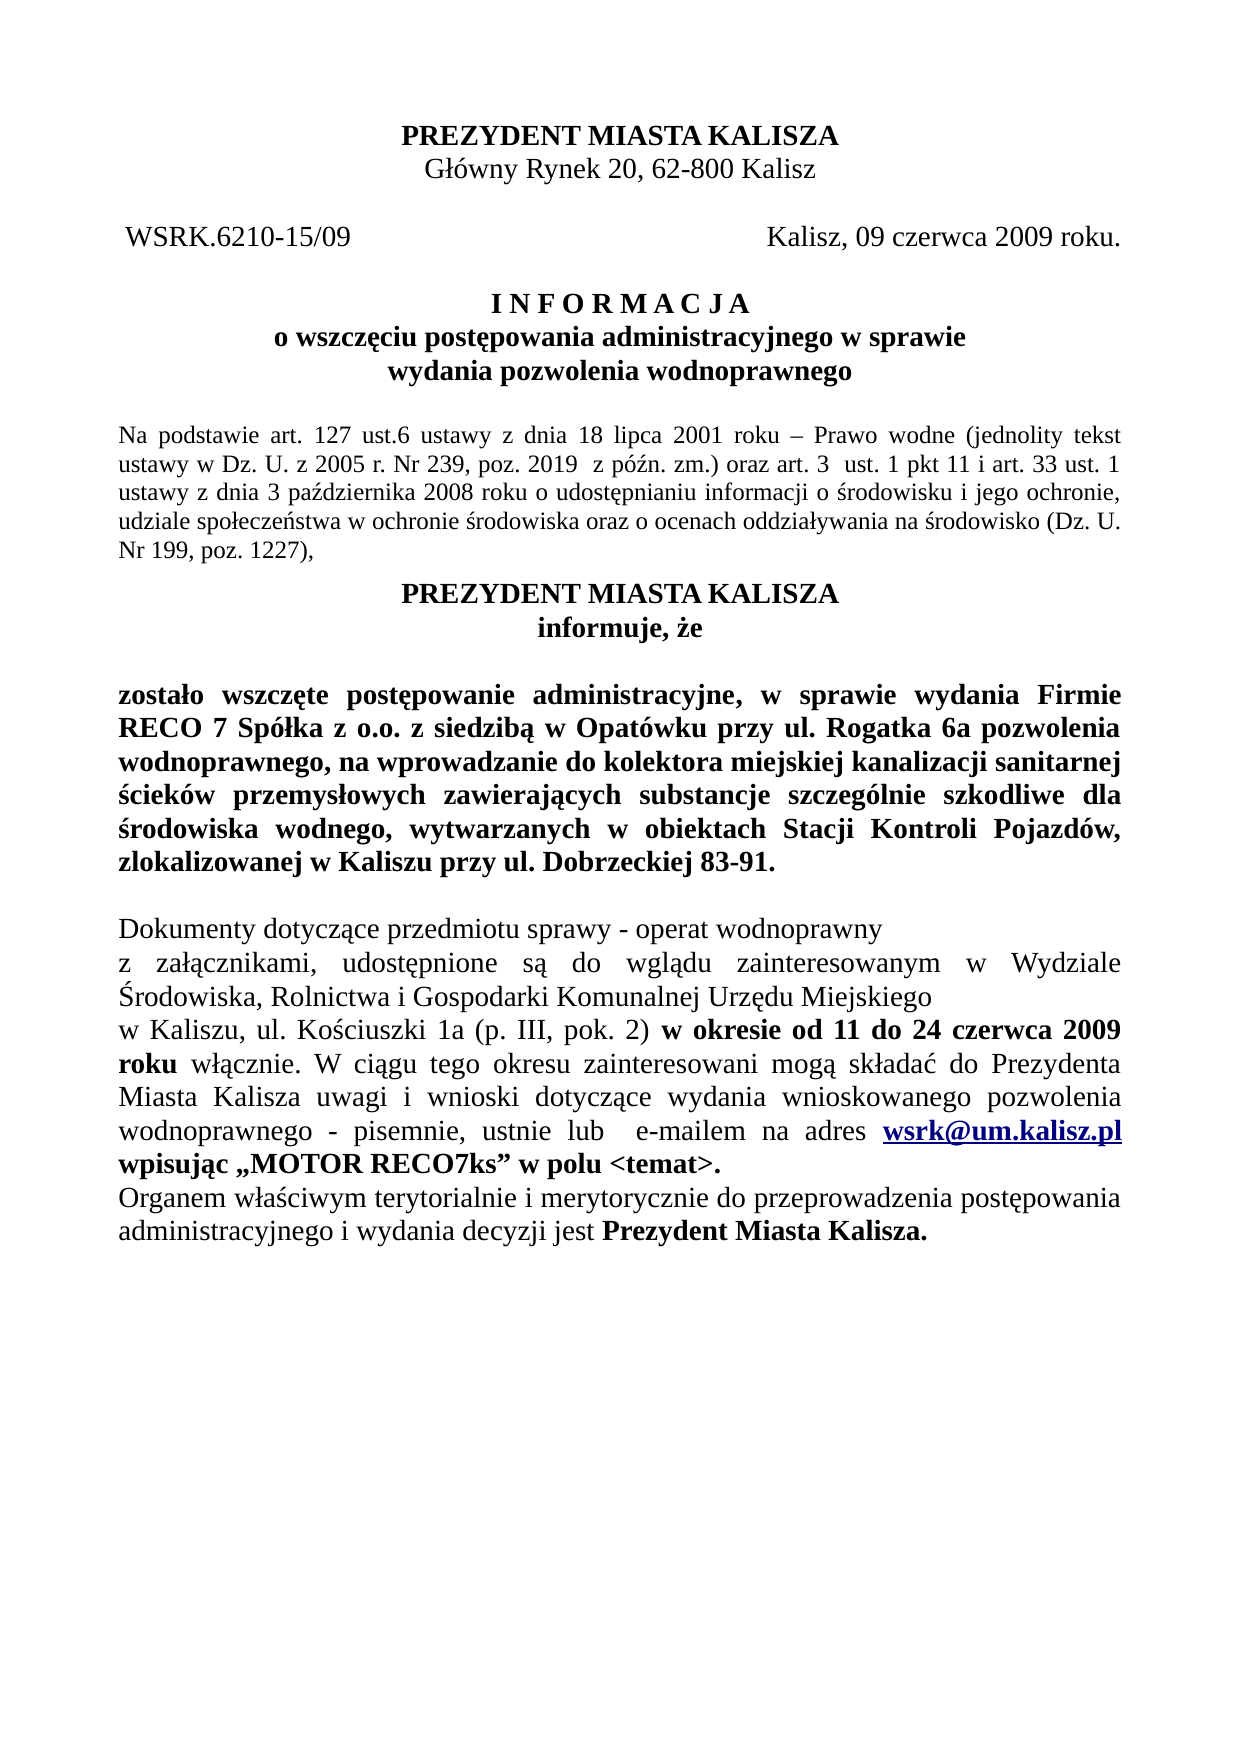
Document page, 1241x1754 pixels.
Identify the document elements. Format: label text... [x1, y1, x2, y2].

text wydania pozwolenia wodnoprawnego [118, 353, 1122, 386]
text PREZYDENT MIASTA KALISZA [118, 118, 1122, 152]
subtitle PREZYDENT MIASTA KALISZA [118, 576, 1122, 610]
subtitle I N F O R M A C J A [118, 286, 1122, 319]
text informuje, że [118, 610, 1122, 643]
text Dokumenty dotyczące przedmiotu sprawy - operat wodnoprawny z załącznikami, udostępnione są do wglądu zainteresowanym w Wydziale Środowiska, Rolnictwa i Gospodarki Komunalnej Urzędu Miejskiego w Kaliszu, ul. Kościuszki 1a (p. III, pok. 2) w okresie od 11 do 24 czerwca 2009 roku włącznie. W ciągu tego okresu zainteresowani mogą składać do Prezydenta Miasta Kalisza uwagi i wnioski dotyczące wydania wnioskowanego pozwolenia wodnoprawnego - pisemnie, ustnie lub e-mailem na adres wsrk@um.kalisz.pl wpisując „MOTOR RECO7ks” w polu <temat>. [118, 912, 1122, 1180]
text WSRK.6210-15/09 Kalisz, 09 czerwca 2009 roku. [118, 219, 1122, 252]
text Na podstawie art. 127 ust.6 ustawy z dnia 18 lipca 2001 roku – Prawo wodne (jednolity tekst ustawy w Dz. U. z 2005 r. Nr 239, poz. 2019 z późn. zm.) oraz art. 3 ust. 1 pkt 11 i art. 33 ust. 1 ustawy z dnia 3 października 2008 roku o udostępnianiu informacji o środowisku i jego ochronie, udziale społeczeństwa w ochronie środowiska oraz o ocenach oddziaływania na środowisko (Dz. U. Nr 199, poz. 1227), [118, 420, 1122, 564]
text zostało wszczęte postępowanie administracyjne, w sprawie wydania Firmie RECO 7 Spółka z o.o. z siedzibą w Opatówku przy ul. Rogatka 6a pozwolenia wodnoprawnego, na wprowadzanie do kolektora miejskiej kanalizacji sanitarnej ścieków przemysłowych zawierających substancje szczególnie szkodliwe dla środowiska wodnego, wytwarzanych w obiektach Stacji Kontroli Pojazdów, zlokalizowanej w Kaliszu przy ul. Dobrzeckiej 83-91. [118, 677, 1122, 878]
text o wszczęciu postępowania administracyjnego w sprawie [118, 319, 1122, 353]
text Główny Rynek 20, 62-800 Kalisz [118, 152, 1122, 185]
text Organem właściwym terytorialnie i merytorycznie do przeprowadzenia postępowania administracyjnego i wydania decyzji jest Prezydent Miasta Kalisza. [118, 1180, 1122, 1247]
